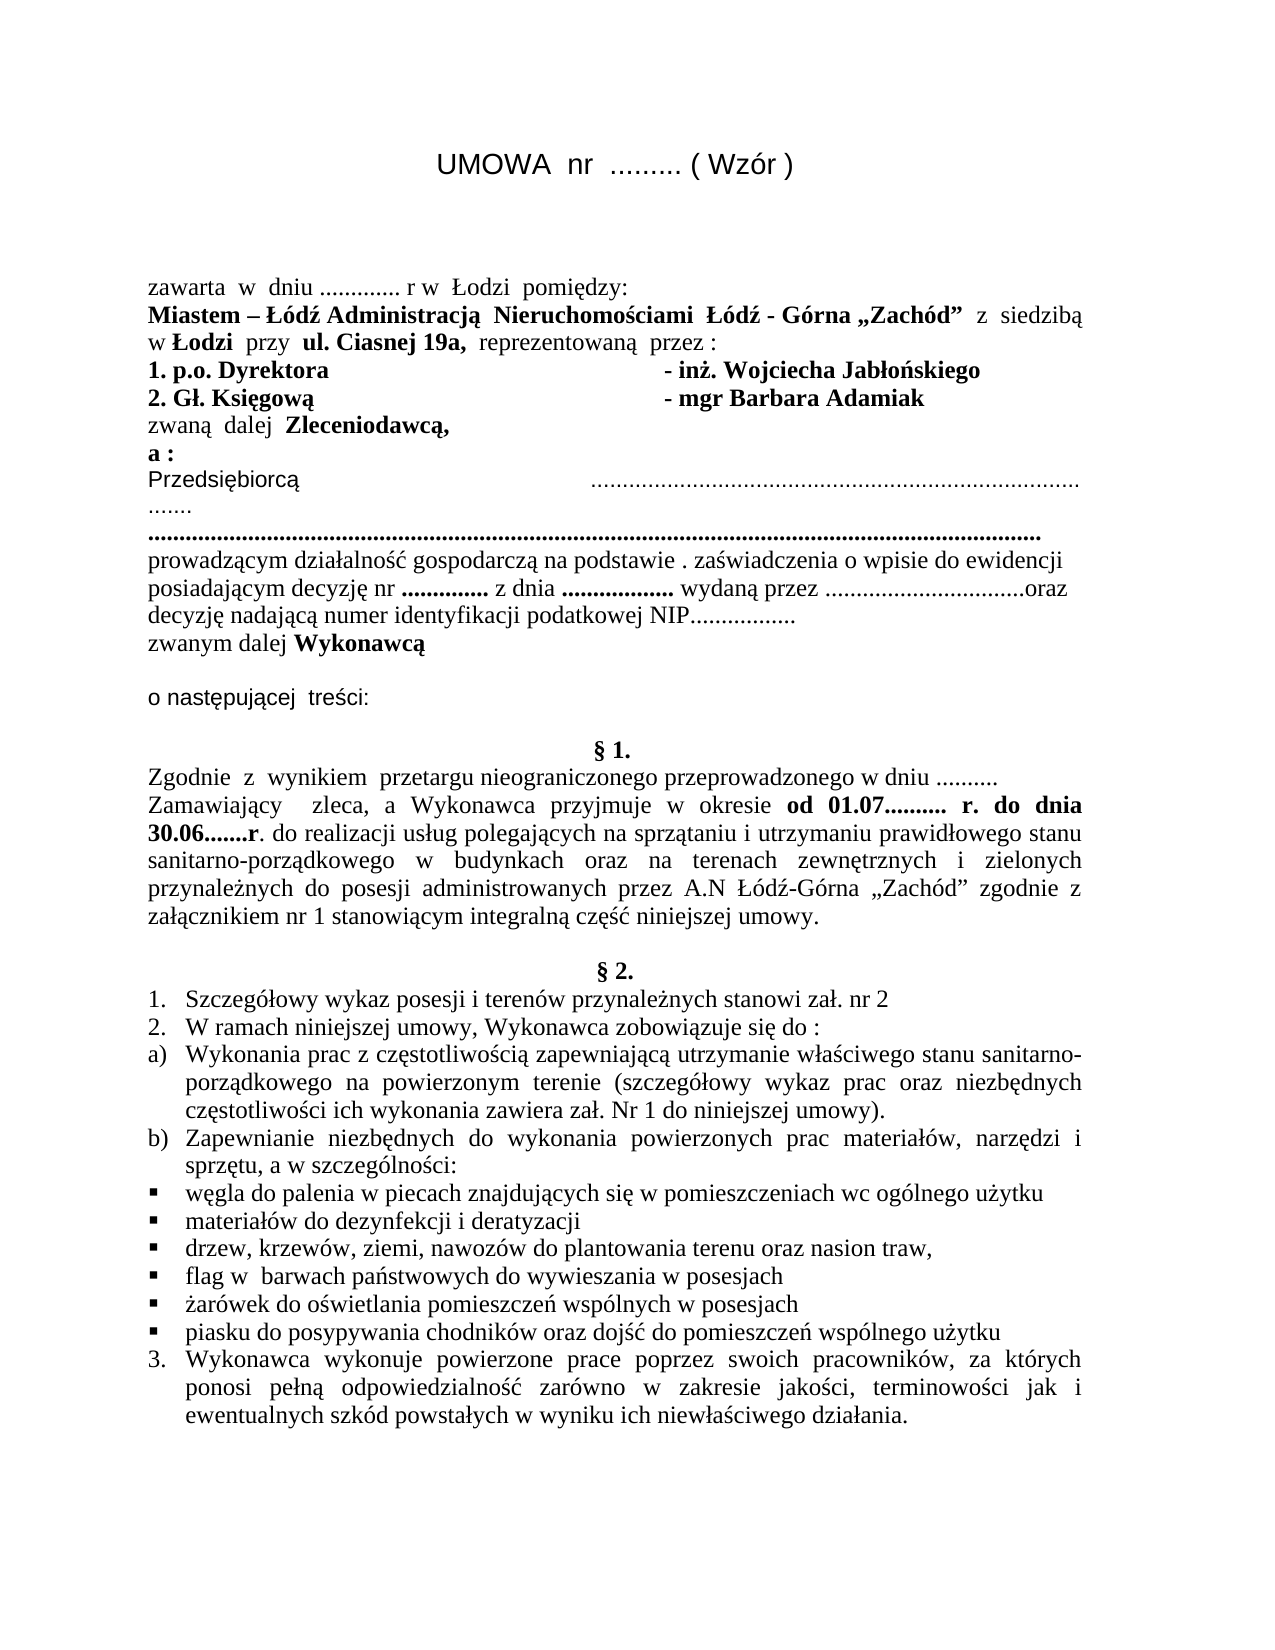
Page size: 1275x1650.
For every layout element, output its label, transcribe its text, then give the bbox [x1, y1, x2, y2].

text Przedsiębiorcą .................................................................................... [148, 467, 1082, 518]
list drzew, krzewów, ziemi, nawozów do plantowania terenu oraz nasion traw, [148, 1234, 1082, 1262]
text Zgodnie z wynikiem przetargu nieograniczonego przeprowadzonego w dniu .......... [148, 763, 1082, 791]
text zwanym dalej Wykonawcą [148, 629, 1082, 657]
text 1. p.o. Dyrektora - inż. Wojciecha Jabłońskiego [148, 356, 1082, 384]
text zawarta w dniu ............. r w Łodzi pomiędzy: [148, 273, 1082, 301]
text Miastem – Łódź Administracją Nieruchomościami Łódź - Górna „Zachód” z siedzibą w Łodzi przy ul. Ciasnej 19a, reprezentowaną przez : [148, 301, 1082, 356]
list Zapewnianie niezbędnych do wykonania powierzonych prac materiałów, narzędzi i sprzętu, a w szczególności: [148, 1124, 1082, 1179]
text o następującej treści: [148, 684, 1082, 710]
list piasku do posypywania chodników oraz dojść do pomieszczeń wspólnego użytku [148, 1318, 1082, 1345]
text a : [148, 439, 1082, 467]
list flag w barwach państwowych do wywieszania w posesjach [148, 1262, 1082, 1290]
list Wykonawca wykonuje powierzone prace poprzez swoich pracowników, za których ponosi pełną odpowiedzialność zarówno w zakresie jakości, terminowości jak i ewentualnych szkód powstałych w wyniku ich niewłaściwego działania. [148, 1345, 1082, 1428]
text § 1. [148, 736, 1082, 763]
text posiadającym decyzję nr .............. z dnia .................. wydaną przez ................................oraz decyzję nadającą numer identyfikacji podatkowej NIP................. [148, 574, 1082, 629]
text Zamawiający zleca, a Wykonawca przyjmuje w okresie od 01.07.......... r. do dnia 30.06.......r. do realizacji usług polegających na sprzątaniu i utrzymaniu prawidłowego stanu sanitarno-porządkowego w budynkach oraz na terenach zewnętrznych i zielonych przynależnych do posesji administrowanych przez A.N Łódź-Górna „Zachód” zgodnie z załącznikiem nr 1 stanowiącym integralną część niniejszej umowy. [148, 791, 1082, 930]
list Wykonania prac z częstotliwością zapewniającą utrzymanie właściwego stanu sanitarno-porządkowego na powierzonym terenie (szczegółowy wykaz prac oraz niezbędnych częstotliwości ich wykonania zawiera zał. Nr 1 do niniejszej umowy). [148, 1041, 1082, 1124]
list węgla do palenia w piecach znajdujących się w pomieszczeniach wc ogólnego użytku [148, 1179, 1082, 1207]
text ............................................................................................................................................... [148, 518, 1082, 546]
text zwaną dalej Zleceniodawcą, [148, 412, 1082, 439]
text prowadzącym działalność gospodarczą na podstawie . zaświadczenia o wpisie do ewidencji [148, 546, 1082, 574]
text 2. Gł. Księgową - mgr Barbara Adamiak [148, 384, 1082, 412]
title UMOWA nr ......... ( Wzór ) [148, 148, 1082, 180]
list materiałów do dezynfekcji i deratyzacji [148, 1207, 1082, 1234]
text § 2. [148, 957, 1082, 985]
list Szczegółowy wykaz posesji i terenów przynależnych stanowi zał. nr 2 [148, 985, 1082, 1013]
list żarówek do oświetlania pomieszczeń wspólnych w posesjach [148, 1290, 1082, 1318]
list W ramach niniejszej umowy, Wykonawca zobowiązuje się do : [148, 1013, 1082, 1041]
